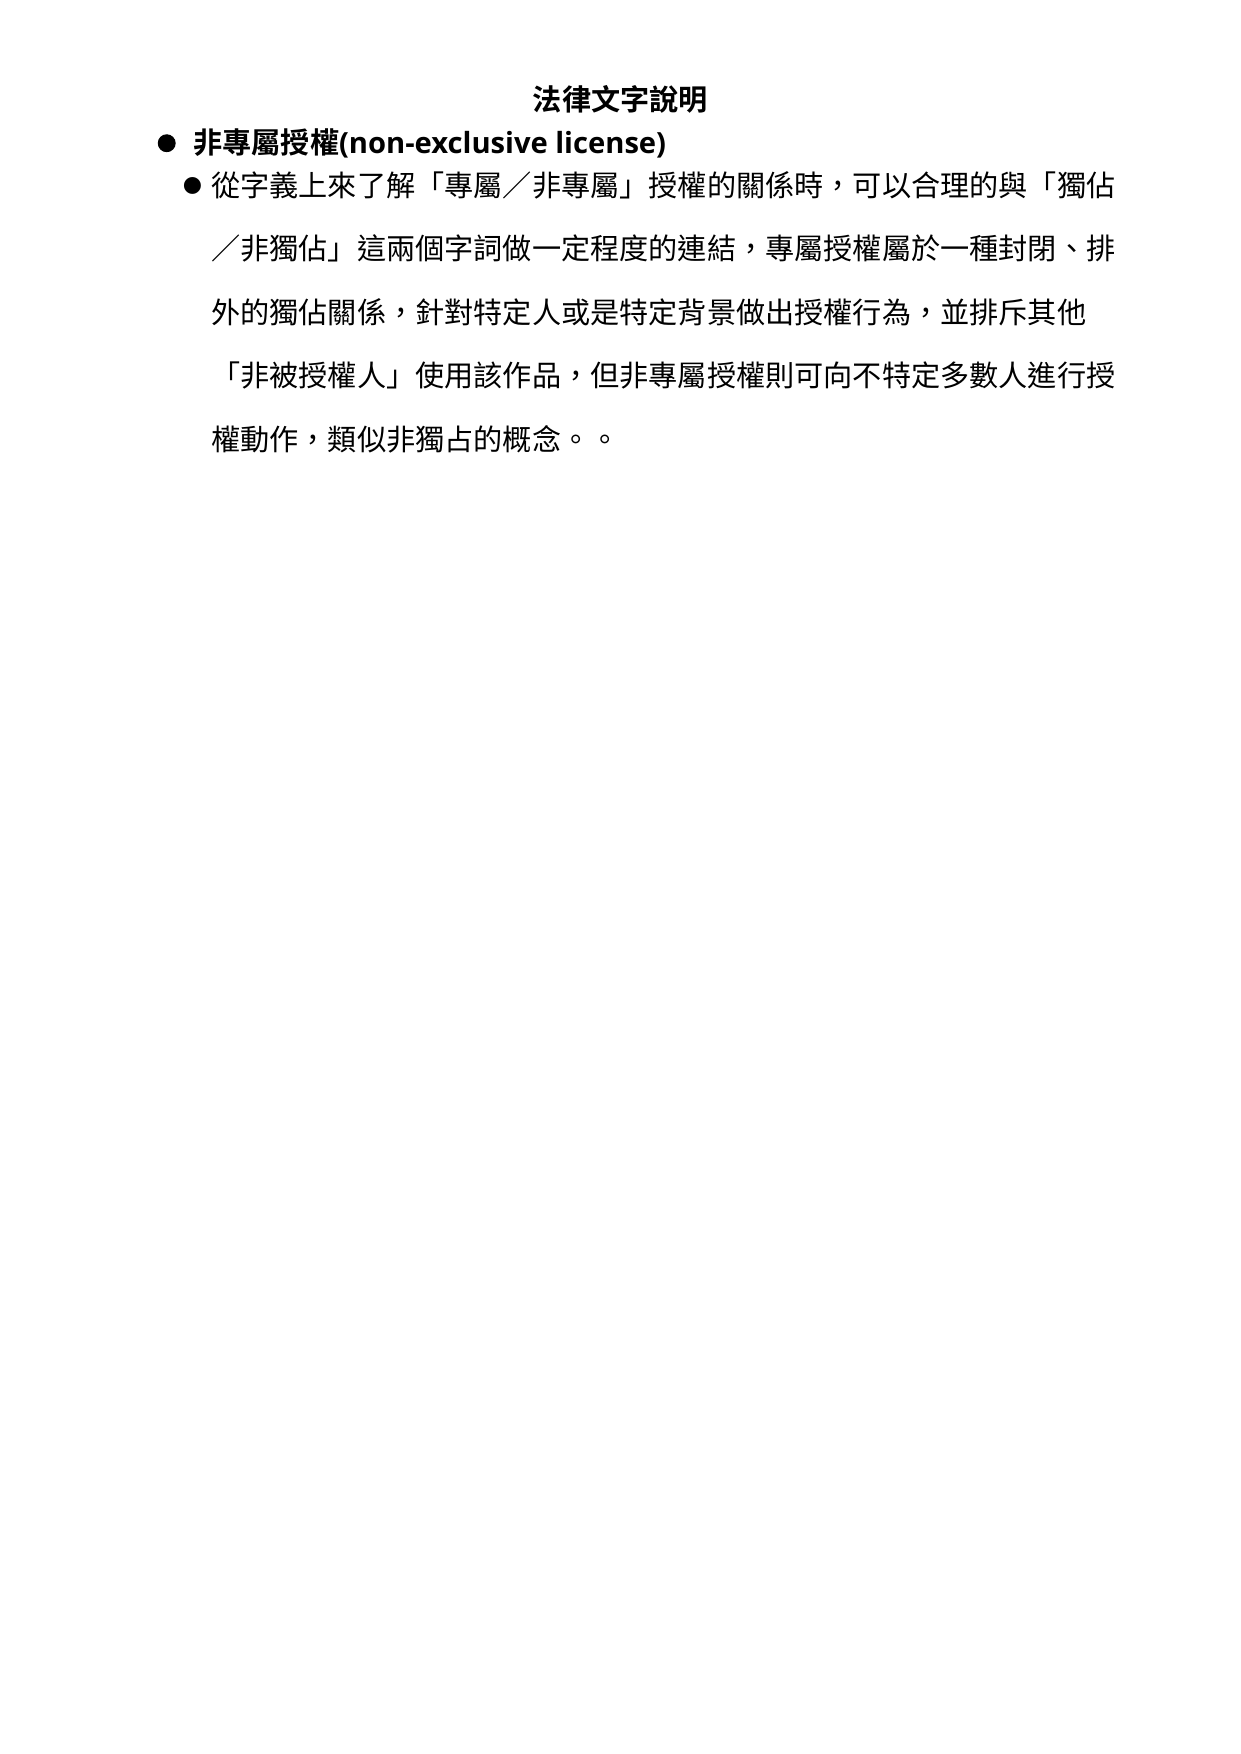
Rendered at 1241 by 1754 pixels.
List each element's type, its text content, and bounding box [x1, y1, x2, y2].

text 法律文字說明 [118, 75, 1122, 119]
list 非專屬授權(non-exclusive license) [156, 119, 1122, 162]
list 從字義上來了解「專屬／非專屬」授權的關係時，可以合理的與「獨佔／非獨佔」這兩個字詞做一定程度的連結，專屬授權屬於一種封閉、排外的獨佔關係，針對特定人或是特定背景做出授權行為，並排斥其他「非被授權人」使用該作品，但非專屬授權則可向不特定多數人進行授權動作，類似非獨占的概念。。 [181, 162, 1122, 458]
